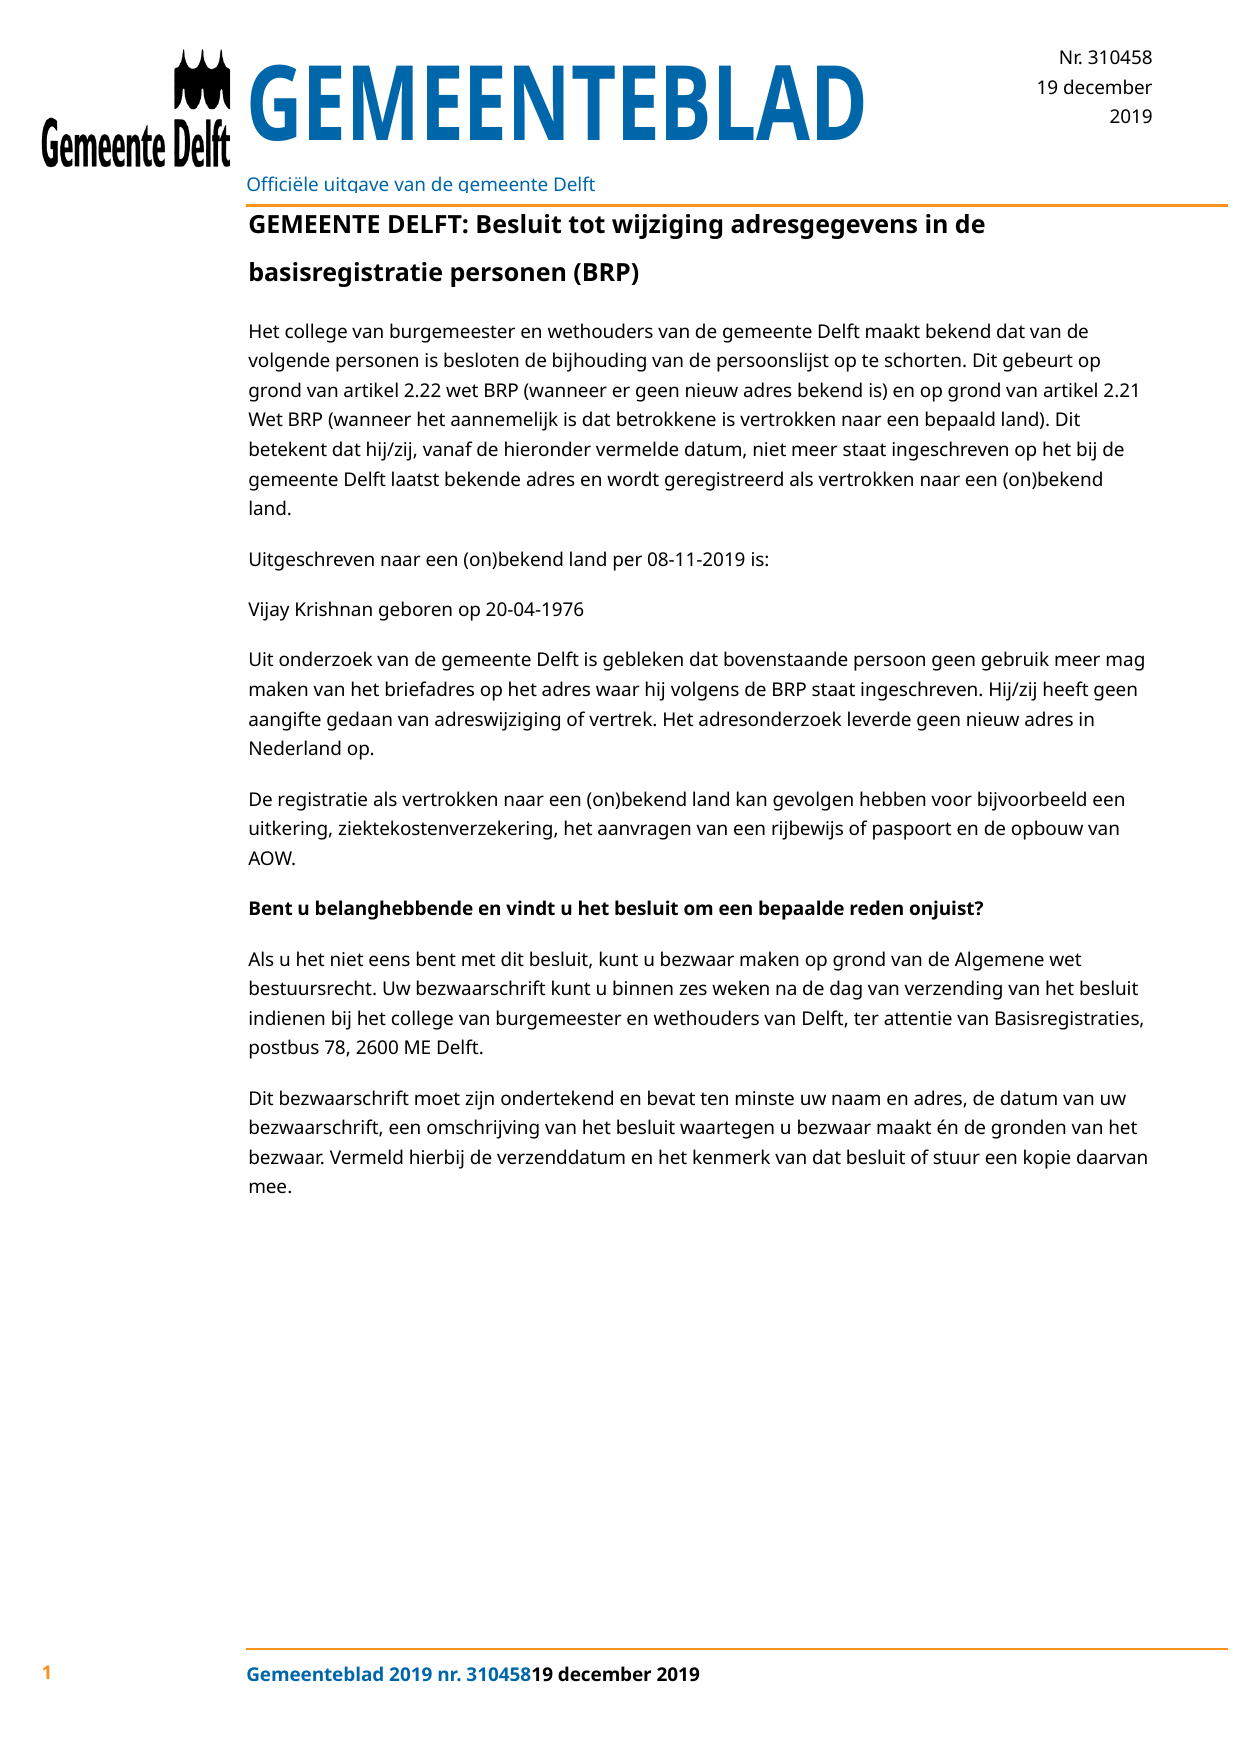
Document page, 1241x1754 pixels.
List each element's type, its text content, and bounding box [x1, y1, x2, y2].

picture [41, 47, 231, 172]
text Als u het niet eens bent met dit besluit, kunt u bezwaar maken op grond van de Algemene wet bestuursrecht. Uw bezwaarschrift kunt u binnen zes weken na de dag van verzending van het besluit indienen bij het college van burgemeester en wethouders van Delft, ter attentie van Basisregistraties, postbus 78, 2600 ME Delft. [248, 946, 1152, 1060]
text Bent u belanghebbende en vindt u het besluit om een bepaalde reden onjuist? [248, 895, 1152, 921]
text Uitgeschreven naar een (on)bekend land per 08-11-2019 is: [248, 546, 1152, 572]
text Dit bezwaarschrift moet zijn ondertekend en bevat ten minste uw naam en adres, de datum van uw bezwaarschrift, een omschrijving van het besluit waartegen u bezwaar maakt én de gronden van het bezwaar. Vermeld hierbij de verzenddatum en het kenmerk van dat besluit of stuur een kopie daarvan mee. [248, 1085, 1152, 1199]
text De registratie als vertrokken naar een (on)bekend land kan gevolgen hebben voor bijvoorbeeld een uitkering, ziektekostenverzekering, het aanvragen van een rijbewijs of paspoort en de opbouw van AOW. [248, 786, 1152, 871]
text Het college van burgemeester en wethouders van de gemeente Delft maakt bekend dat van de volgende personen is besloten de bijhouding van de persoonslijst op te schorten. Dit gebeurt op grond van artikel 2.22 wet BRP (wanneer er geen nieuw adres bekend is) en op grond van artikel 2.21 Wet BRP (wanneer het aannemelijk is dat betrokkene is vertrokken naar een bepaald land). Dit betekent dat hij/zij, vanaf de hieronder vermelde datum, niet meer staat ingeschreven op het bij de gemeente Delft laatst bekende adres en wordt geregistreerd als vertrokken naar een (on)bekend land. [248, 318, 1152, 521]
text Vijay Krishnan geboren op 20-04-1976 [248, 596, 1152, 622]
text Uit onderzoek van de gemeente Delft is gebleken dat bovenstaande persoon geen gebruik meer mag maken van het briefadres op het adres waar hij volgens de BRP staat ingeschreven. Hij/zij heeft geen aangifte gedaan van adreswijziging of vertrek. Het adresonderzoek leverde geen nieuw adres in Nederland op. [248, 647, 1152, 761]
text GEMEENTE DELFT: Besluit tot wijziging adresgegevens in de basisregistratie personen (BRP) [248, 207, 1152, 288]
